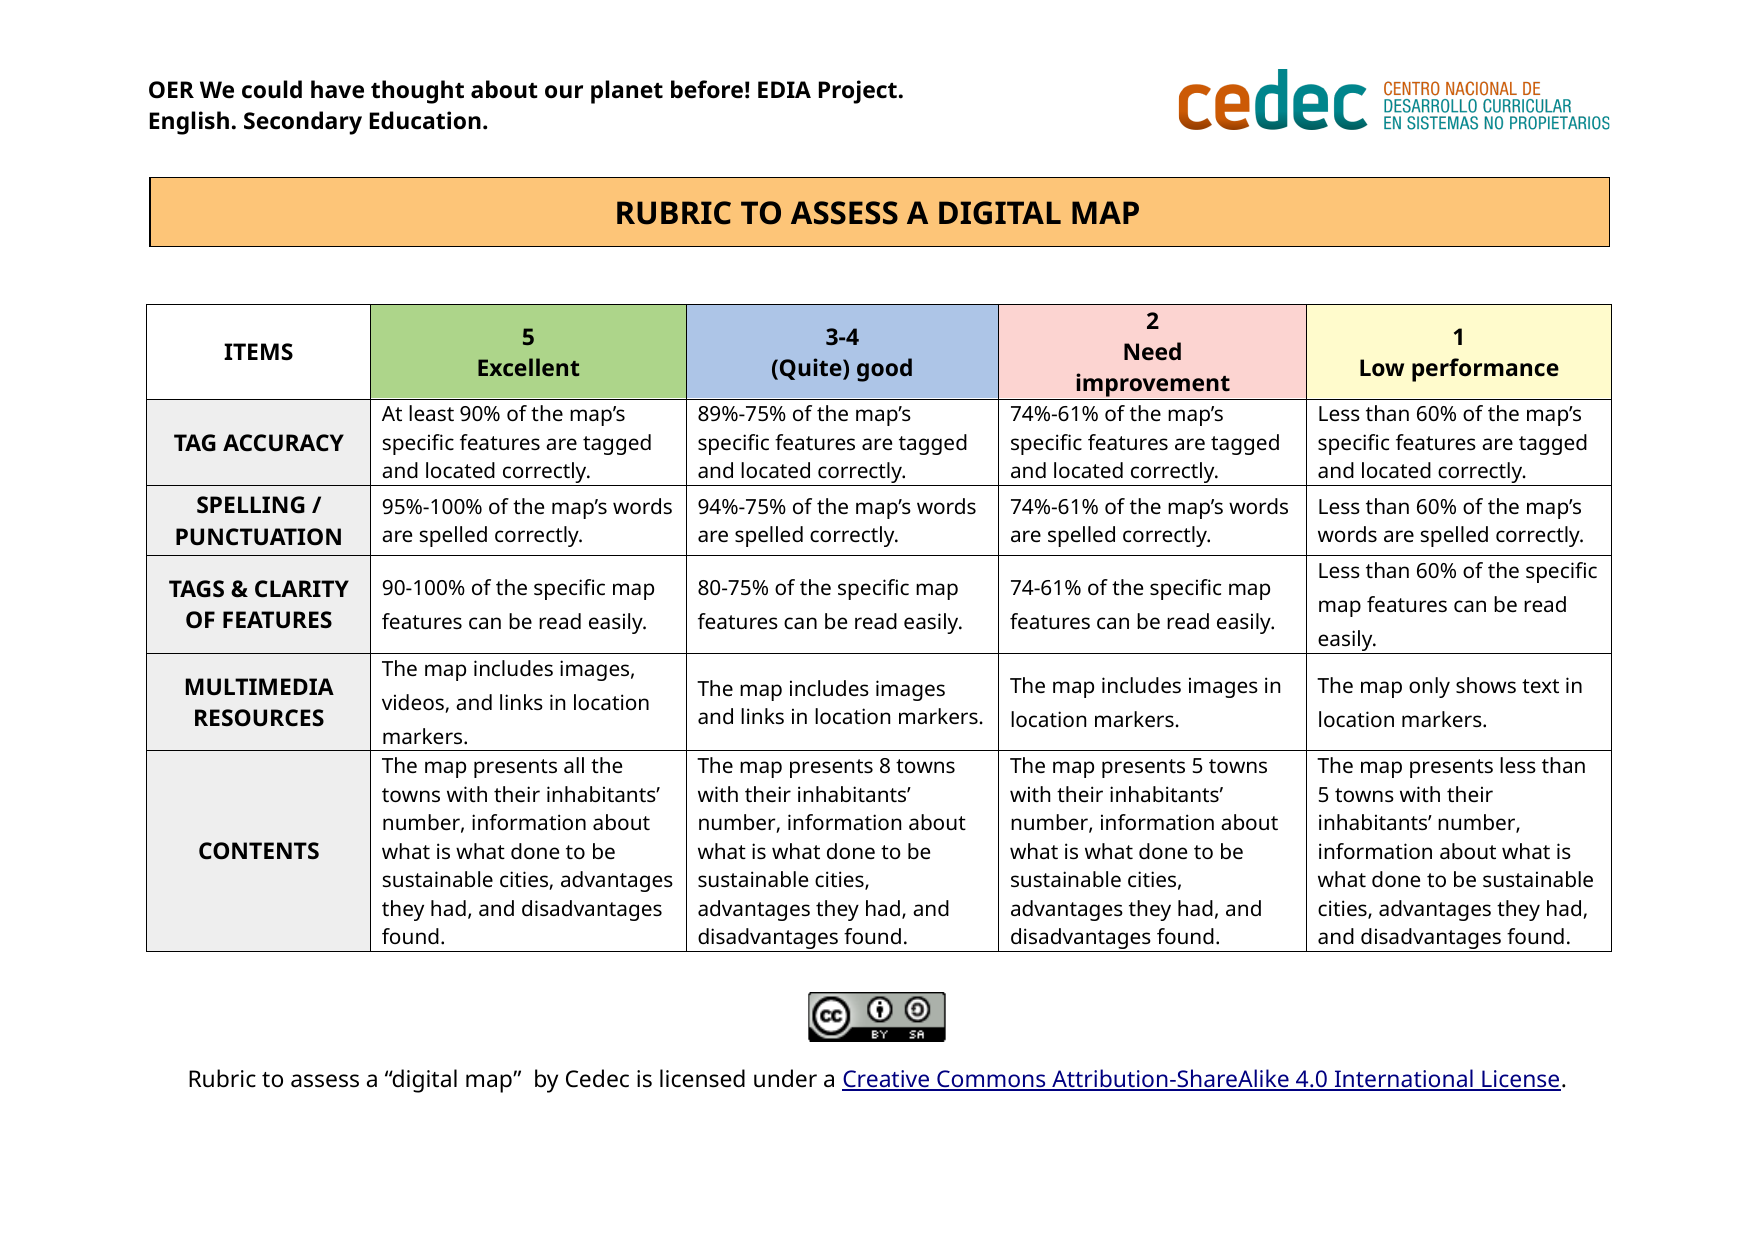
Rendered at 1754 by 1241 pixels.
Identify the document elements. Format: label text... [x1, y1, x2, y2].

table_cell At least 90% of the map’s specific features are tagged and located correctly. [371, 400, 686, 485]
table_cell TAG ACCURACY [147, 400, 370, 485]
table_cell The map presents 8 towns with their inhabitants’ number, information about what is what done to be sustainable cities, advantages they had, and disadvantages found. [687, 751, 998, 951]
table_cell 95%-100% of the map’s words are spelled correctly. [371, 486, 686, 555]
table_cell Less than 60% of the specific map features can be read easily. [1307, 556, 1611, 653]
table_cell The map presents 5 towns with their inhabitants’ number, information about what is what done to be sustainable cities, advantages they had, and disadvantages found. [999, 751, 1306, 951]
table_header 1 Low performance [1307, 305, 1611, 398]
table_cell CONTENTS [147, 751, 370, 951]
table_header 3-4 (Quite) good [687, 305, 998, 398]
table_cell 80-75% of the specific map features can be read easily. [687, 556, 998, 653]
table_cell The map presents less than 5 towns with their inhabitants’ number, information about what is what done to be sustainable cities, advantages they had, and disadvantages found. [1307, 751, 1611, 951]
table_cell Less than 60% of the map’s specific features are tagged and located correctly. [1307, 400, 1611, 485]
table_cell The map presents all the towns with their inhabitants’ number, information about what is what done to be sustainable cities, advantages they had, and disadvantages found. [371, 751, 686, 951]
table_cell SPELLING / PUNCTUATION [147, 486, 370, 555]
table_cell The map includes images in location markers. [999, 654, 1306, 750]
table_header ITEMS [147, 305, 370, 398]
picture [808, 992, 946, 1042]
table_cell 74%-61% of the map’s specific features are tagged and located correctly. [999, 400, 1306, 485]
table_cell 74%-61% of the map’s words are spelled correctly. [999, 486, 1306, 555]
table_cell The map includes images, videos, and links in location markers. [371, 654, 686, 750]
table_cell Less than 60% of the map’s words are spelled correctly. [1307, 486, 1611, 555]
picture [1178, 69, 1610, 130]
table_cell 90-100% of the specific map features can be read easily. [371, 556, 686, 653]
table_cell The map only shows text in location markers. [1307, 654, 1611, 750]
table_cell 89%-75% of the map’s specific features are tagged and located correctly. [687, 400, 998, 485]
table_cell The map includes images and links in location markers. [687, 654, 998, 750]
table_header 5 Excellent [371, 305, 686, 398]
table_cell MULTIMEDIA RESOURCES [147, 654, 370, 750]
table_header 2 Need improvement [999, 305, 1306, 398]
table_header RUBRIC TO ASSESS A DIGITAL MAP [151, 178, 1609, 246]
table_cell TAGS & CLARITY OF FEATURES [147, 556, 370, 653]
table_cell 74-61% of the specific map features can be read easily. [999, 556, 1306, 653]
table_cell 94%-75% of the map’s words are spelled correctly. [687, 486, 998, 555]
